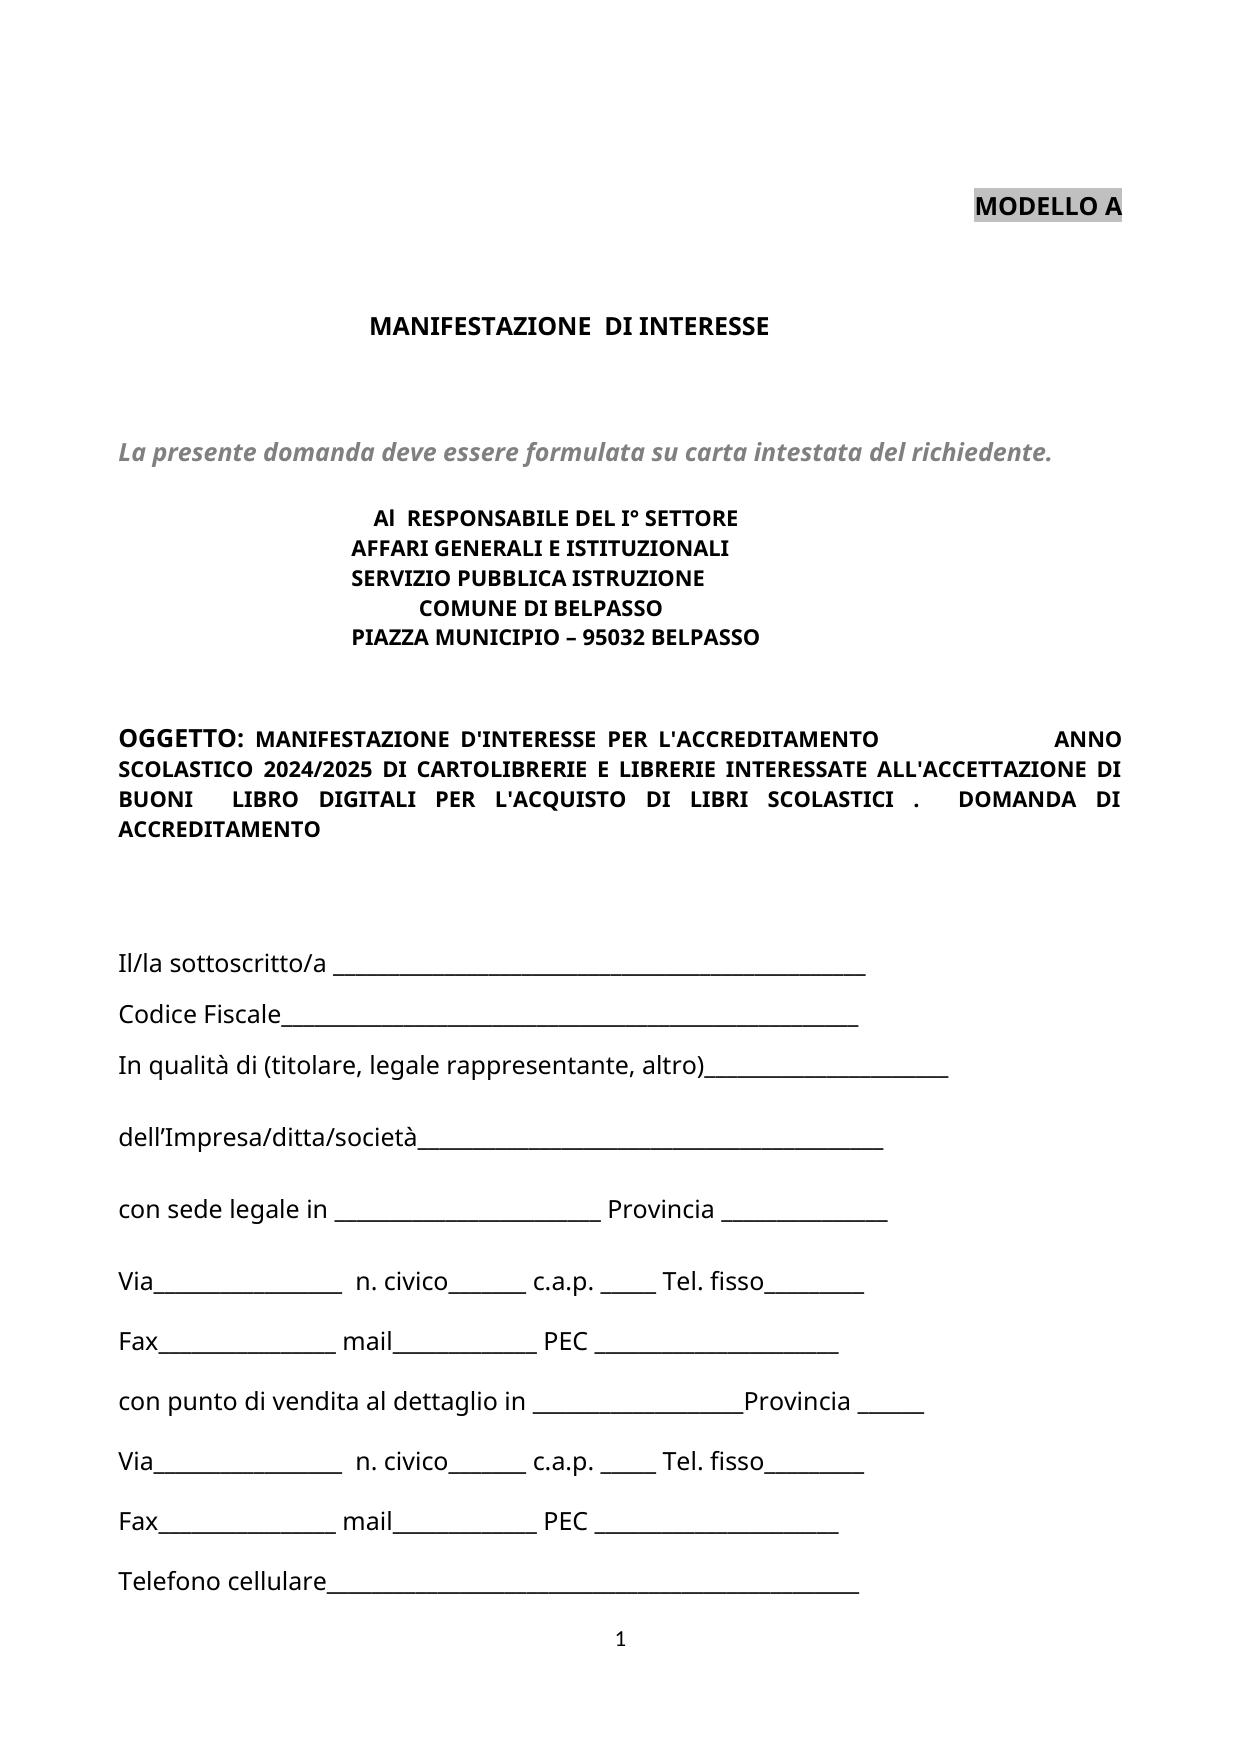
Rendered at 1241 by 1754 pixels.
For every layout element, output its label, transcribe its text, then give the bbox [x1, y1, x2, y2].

text In qualità di (titolare, legale rappresentante, altro)______________________ [118, 1048, 1122, 1082]
text Fax________________ mail_____________ PEC ______________________ [118, 1503, 1122, 1538]
text Fax________________ mail_____________ PEC ______________________ [118, 1323, 1122, 1358]
text Al RESPONSABILE DEL I° SETTORE [118, 503, 1122, 533]
text AFFARI GENERALI E ISTITUZIONALI [118, 533, 1122, 563]
text Il/la sottoscritto/a ________________________________________________ [118, 946, 1122, 980]
text Via_________________ n. civico_______ c.a.p. _____ Tel. fisso_________ [118, 1263, 1122, 1298]
text MODELLO A [118, 188, 1122, 222]
text SERVIZIO PUBBLICA ISTRUZIONE [118, 563, 1122, 592]
text OGGETTO: MANIFESTAZIONE D'INTERESSE PER L'ACCREDITAMENTO ANNO SCOLASTICO 2024/2025 DI CARTOLIBRERIE E LIBRERIE INTERESSATE ALL'ACCETTAZIONE DI BUONI LIBRO DIGITALI PER L'ACQUISTO DI LIBRI SCOLASTICI . DOMANDA DI ACCREDITAMENTO [118, 720, 1122, 844]
text COMUNE DI BELPASSO [118, 592, 1122, 622]
text dell’Impresa/ditta/società__________________________________________ [118, 1120, 1122, 1154]
text PIAZZA MUNICIPIO – 95032 BELPASSO [118, 622, 1122, 652]
text Via_________________ n. civico_______ c.a.p. _____ Tel. fisso_________ [118, 1443, 1122, 1478]
text con punto di vendita al dettaglio in ___________________Provincia ______ [118, 1383, 1122, 1418]
text con sede legale in ________________________ Provincia _______________ [118, 1192, 1122, 1226]
text La presente domanda deve essere formulata su carta intestata del richiedente. [118, 435, 1122, 469]
text MANIFESTAZIONE DI INTERESSE [362, 308, 1122, 342]
text Codice Fiscale____________________________________________________ [118, 997, 1122, 1031]
text Telefono cellulare________________________________________________ [118, 1563, 1122, 1598]
